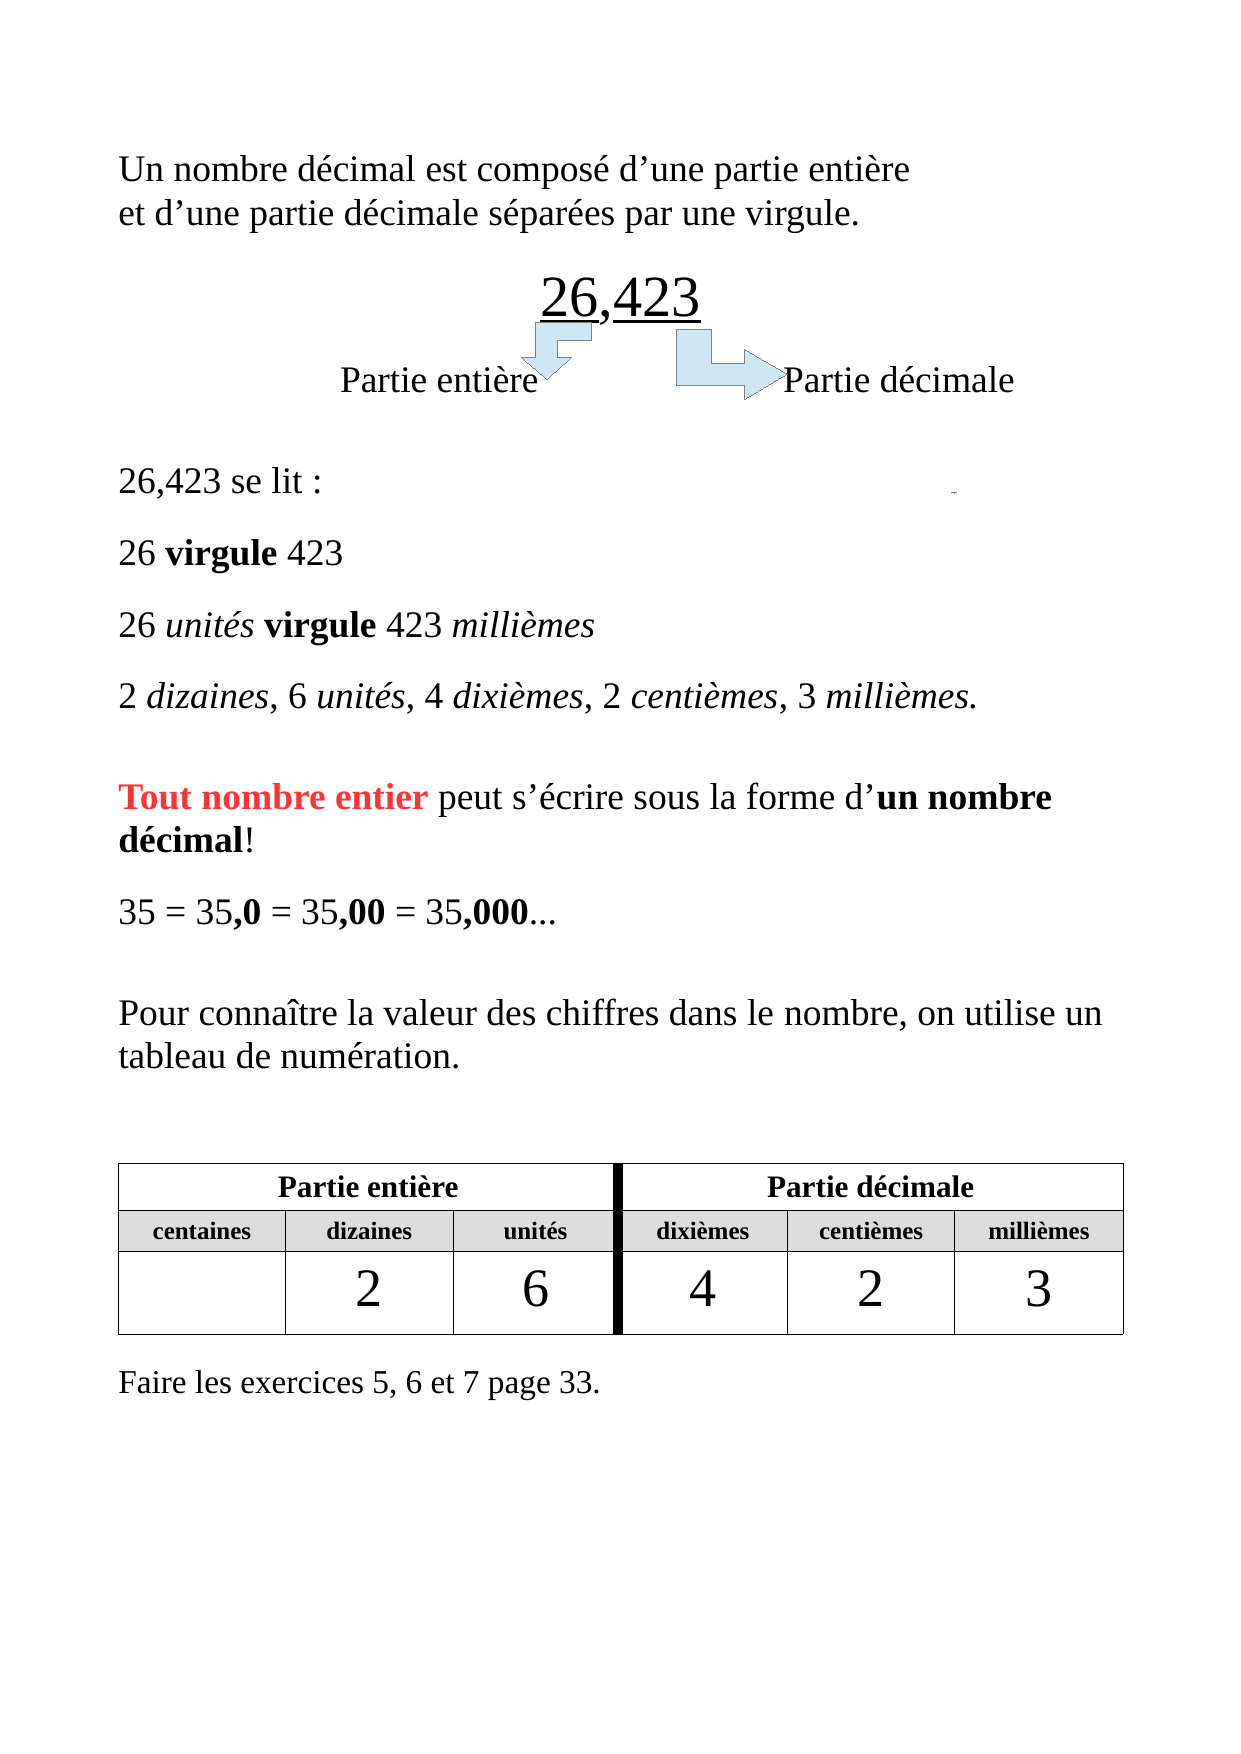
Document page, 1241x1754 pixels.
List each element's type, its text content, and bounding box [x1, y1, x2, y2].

text 26,423 [118, 262, 1122, 329]
table_header Partie décimale [623, 1164, 1123, 1210]
table_cell 3 [955, 1252, 1123, 1334]
text et d’une partie décimale séparées par une virgule. [118, 190, 1122, 233]
table_cell 4 [623, 1252, 787, 1334]
table_cell 2 [788, 1252, 954, 1334]
text 2 dizaines, 6 unités, 4 dixièmes, 2 centièmes, 3 millièmes. [118, 674, 1122, 717]
text 26,423 se lit : [118, 458, 1122, 501]
text 35 = 35,0 = 35,00 = 35,000... [118, 889, 1122, 933]
table_cell dizaines [286, 1211, 453, 1251]
table_cell centièmes [788, 1211, 954, 1251]
table_cell unités [454, 1211, 613, 1251]
text Faire les exercices 5, 6 et 7 page 33. [118, 1363, 1122, 1401]
text Un nombre décimal est composé d’une partie entière [118, 147, 1122, 190]
table_header Partie entière [119, 1164, 613, 1210]
text Pour connaître la valeur des chiffres dans le nombre, on utilise un tableau de numération. [118, 990, 1122, 1076]
text Tout nombre entier peut s’écrire sous la forme d’un nombre décimal! [118, 774, 1122, 861]
text 26 unités virgule 423 millièmes [118, 602, 1122, 645]
table_cell [119, 1252, 285, 1334]
table_cell 2 [286, 1252, 453, 1334]
text 26 virgule 423 [118, 530, 1122, 573]
table_cell millièmes [955, 1211, 1123, 1251]
table_cell 6 [454, 1252, 613, 1334]
table_cell centaines [119, 1211, 285, 1251]
table_cell dixièmes [623, 1211, 787, 1251]
text Partie entière Partie décimale [118, 358, 1122, 401]
